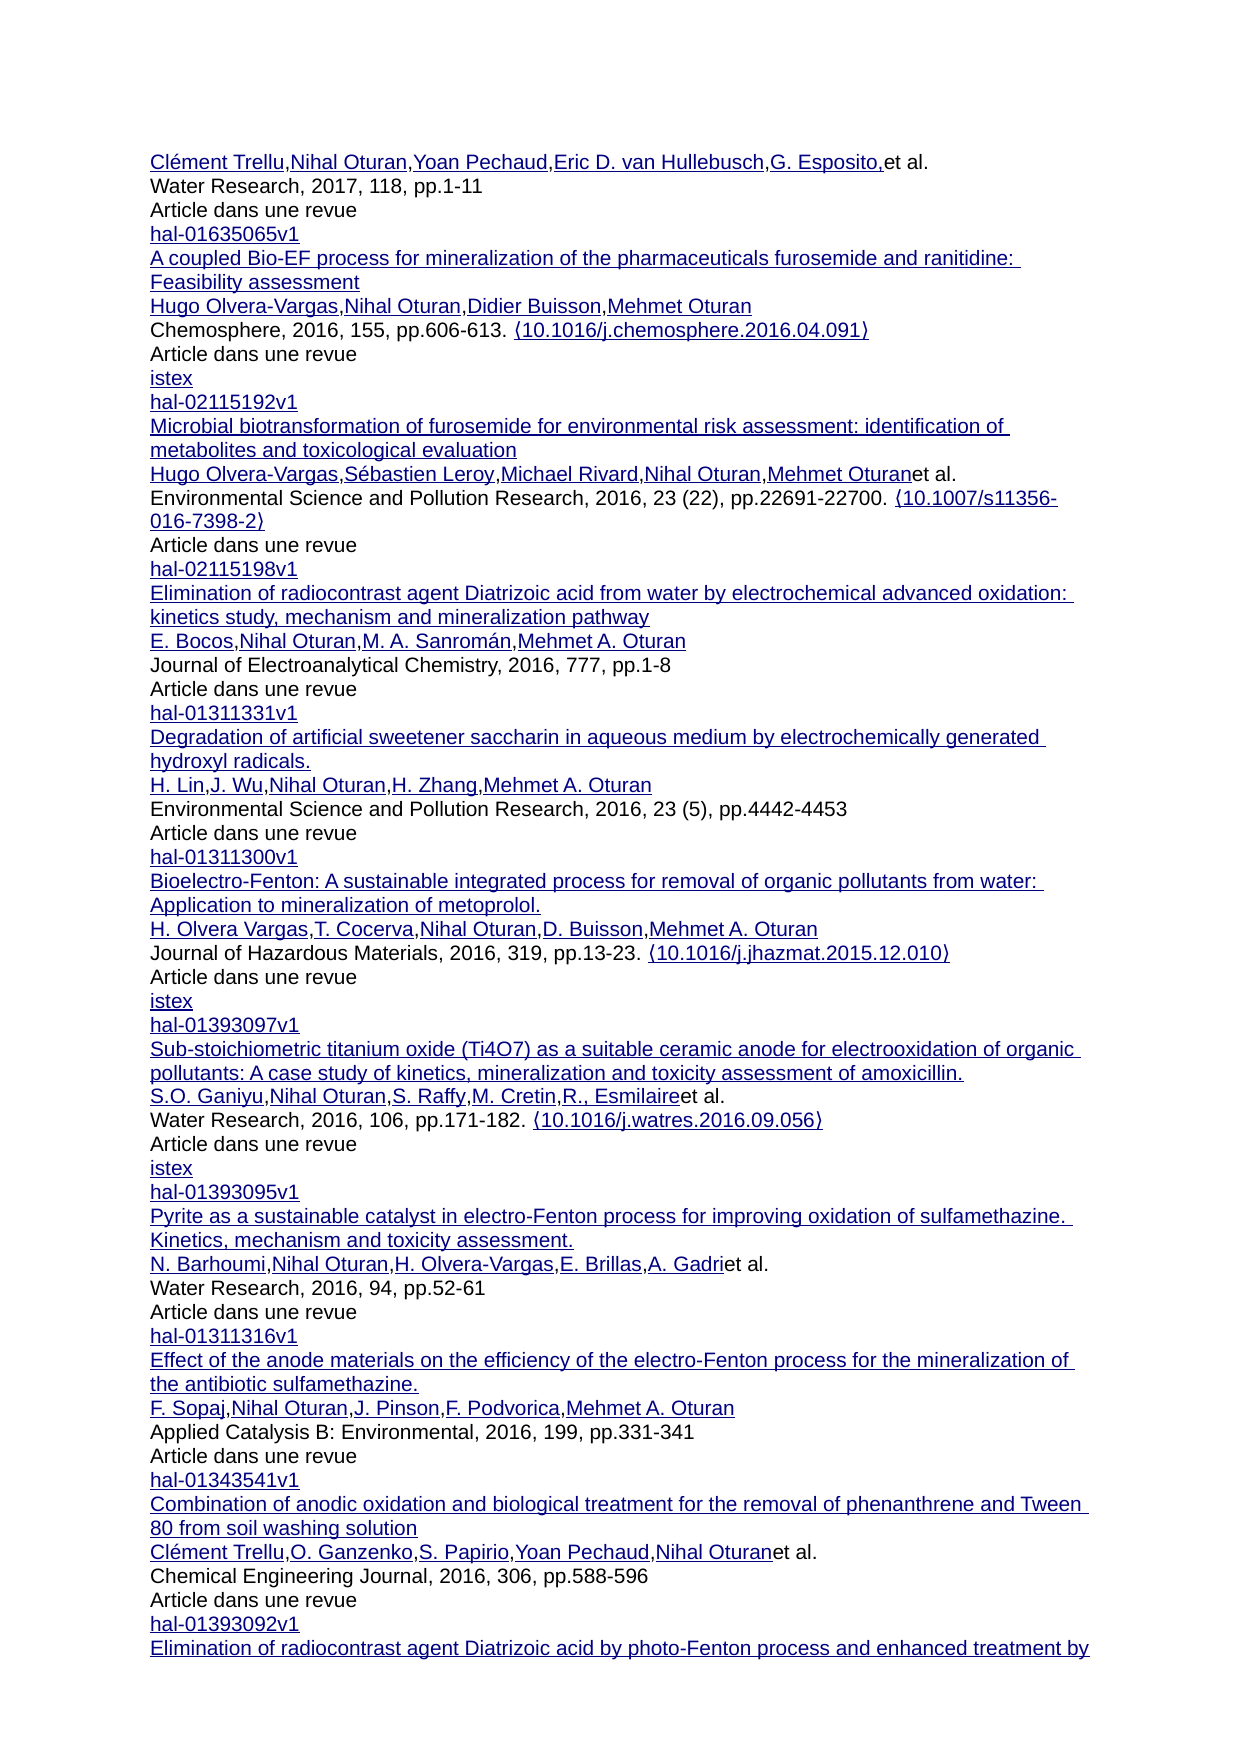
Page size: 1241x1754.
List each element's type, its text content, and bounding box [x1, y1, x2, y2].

table_cell Elimination of radiocontrast agent Diatrizoic acid by photo-Fenton process and enhanced treatment by [150, 1635, 1090, 1656]
table_cell Bioelectro-Fenton: A sustainable integrated process for removal of organic pollutants from water: Application to mineralization of metoprolol. H. Olvera Vargas,T. Cocerva,Nihal Oturan,D. Buisson,Mehmet A. Oturan Journal of Hazardous Materials, 2016, 319, pp.13-23. ⟨10.1016/j.jhazmat.2015.12.010⟩ Article dans une revue istex hal-01393097v1 [150, 869, 1090, 1036]
table_cell Elimination of radiocontrast agent Diatrizoic acid from water by electrochemical advanced oxidation: kinetics study, mechanism and mineralization pathway E. Bocos,Nihal Oturan,M. A. Sanromán,Mehmet A. Oturan Journal of Electroanalytical Chemistry, 2016, 777, pp.1-8 Article dans une revue hal-01311331v1 [150, 581, 1090, 725]
table_cell Sub-stoichiometric titanium oxide (Ti4O7) as a suitable ceramic anode for electrooxidation of organic pollutants: A case study of kinetics, mineralization and toxicity assessment of amoxicillin. S.O. Ganiyu,Nihal Oturan,S. Raffy,M. Cretin,R., Esmilaireet al. Water Research, 2016, 106, pp.171-182. ⟨10.1016/j.watres.2016.09.056⟩ Article dans une revue istex hal-01393095v1 [150, 1036, 1090, 1204]
table_cell Effect of the anode materials on the efficiency of the electro-Fenton process for the mineralization of the antibiotic sulfamethazine. F. Sopaj,Nihal Oturan,J. Pinson,F. Podvorica,Mehmet A. Oturan Applied Catalysis B: Environmental, 2016, 199, pp.331-341 Article dans une revue hal-01343541v1 [150, 1348, 1090, 1492]
table_cell A coupled Bio-EF process for mineralization of the pharmaceuticals furosemide and ranitidine: Feasibility assessment Hugo Olvera-Vargas,Nihal Oturan,Didier Buisson,Mehmet Oturan Chemosphere, 2016, 155, pp.606-613. ⟨10.1016/j.chemosphere.2016.04.091⟩ Article dans une revue istex hal-02115192v1 [150, 246, 1090, 413]
table_cell Microbial biotransformation of furosemide for environmental risk assessment: identification of metabolites and toxicological evaluation Hugo Olvera-Vargas,Sébastien Leroy,Michael Rivard,Nihal Oturan,Mehmet Oturanet al. Environmental Science and Pollution Research, 2016, 23 (22), pp.22691-22700. ⟨10.1007/s11356-016-7398-2⟩ Article dans une revue hal-02115198v1 [150, 414, 1090, 581]
table_cell Combination of anodic oxidation and biological treatment for the removal of phenanthrene and Tween 80 from soil washing solution Clément Trellu,O. Ganzenko,S. Papirio,Yoan Pechaud,Nihal Oturanet al. Chemical Engineering Journal, 2016, 306, pp.588-596 Article dans une revue hal-01393092v1 [150, 1492, 1090, 1635]
table_cell Pyrite as a sustainable catalyst in electro-Fenton process for improving oxidation of sulfamethazine. Kinetics, mechanism and toxicity assessment. N. Barhoumi,Nihal Oturan,H. Olvera-Vargas,E. Brillas,A. Gadriet al. Water Research, 2016, 94, pp.52-61 Article dans une revue hal-01311316v1 [150, 1204, 1090, 1348]
table_cell Clément Trellu,Nihal Oturan,Yoan Pechaud,Eric D. van Hullebusch,G. Esposito,et al. Water Research, 2017, 118, pp.1-11 Article dans une revue hal-01635065v1 [150, 150, 1090, 246]
table_cell Degradation of artificial sweetener saccharin in aqueous medium by electrochemically generated hydroxyl radicals. H. Lin,J. Wu,Nihal Oturan,H. Zhang,Mehmet A. Oturan Environmental Science and Pollution Research, 2016, 23 (5), pp.4442-4453 Article dans une revue hal-01311300v1 [150, 725, 1090, 869]
